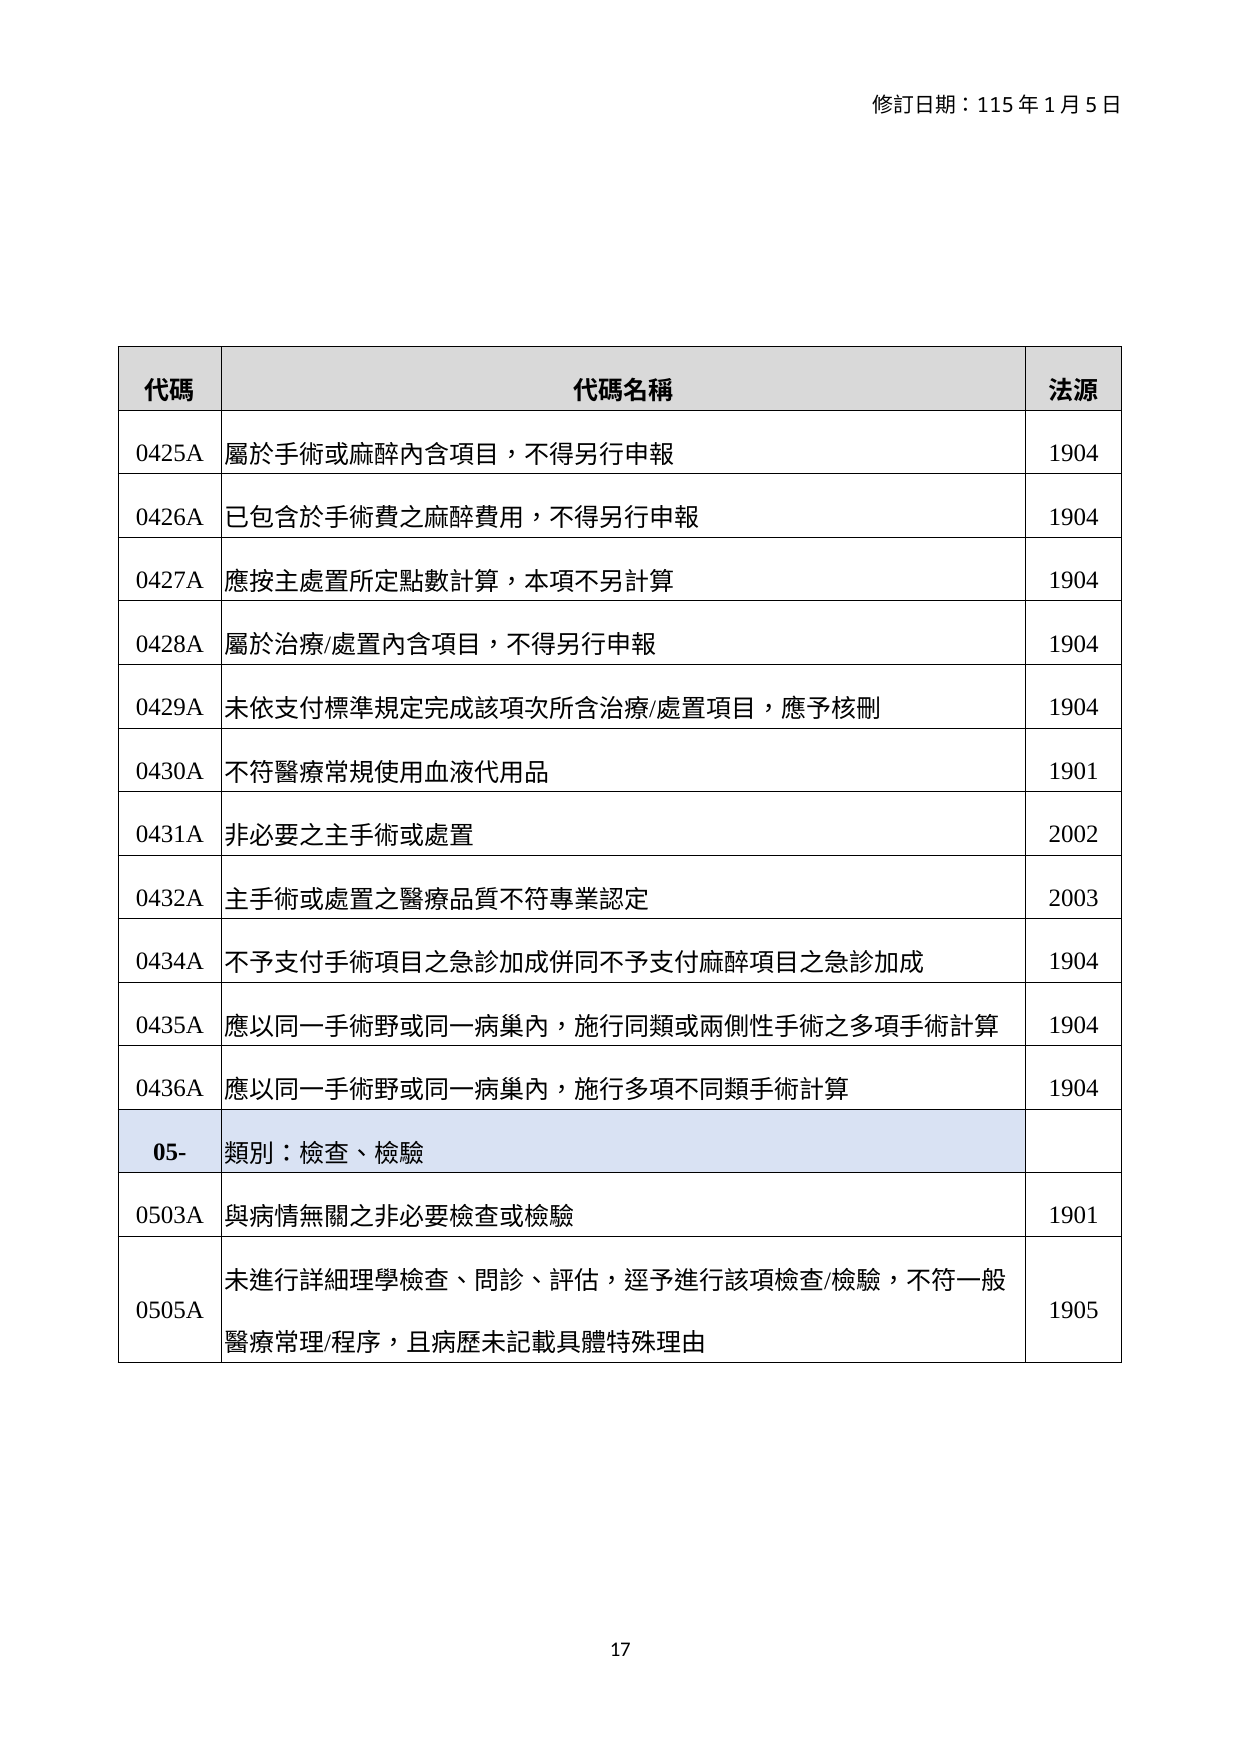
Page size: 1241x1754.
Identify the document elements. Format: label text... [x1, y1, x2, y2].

table_cell 0435A [119, 983, 221, 1045]
table_cell 1904 [1026, 538, 1121, 600]
table_cell 0429A [119, 665, 221, 727]
table_cell 05- [119, 1110, 221, 1172]
table_cell 0434A [119, 919, 221, 982]
table_cell 1901 [1026, 729, 1121, 791]
table_cell [1026, 1110, 1121, 1172]
table_cell 0436A [119, 1046, 221, 1109]
table_cell 1904 [1026, 919, 1121, 982]
table_header 代碼 [119, 347, 221, 410]
table_cell 不予支付手術項目之急診加成併同不予支付麻醉項目之急診加成 [222, 919, 1025, 982]
table_header 代碼名稱 [222, 347, 1025, 410]
table_cell 1904 [1026, 411, 1121, 473]
table_cell 應以同一手術野或同一病巢內，施行多項不同類手術計算 [222, 1046, 1025, 1109]
table_cell 0431A [119, 792, 221, 854]
table_cell 1905 [1026, 1237, 1121, 1362]
table_cell 未進行詳細理學檢查、問診、評估，逕予進行該項檢查/檢驗，不符一般醫療常理/程序，且病歷未記載具體特殊理由 [222, 1237, 1025, 1362]
table_cell 0503A [119, 1173, 221, 1236]
table_cell 1904 [1026, 665, 1121, 727]
table_cell 0432A [119, 856, 221, 918]
table_cell 應以同一手術野或同一病巢內，施行同類或兩側性手術之多項手術計算 [222, 983, 1025, 1045]
table_cell 類別：檢查、檢驗 [222, 1110, 1025, 1172]
table_cell 2002 [1026, 792, 1121, 854]
table_cell 1904 [1026, 474, 1121, 537]
table_cell 1901 [1026, 1173, 1121, 1236]
table_cell 不符醫療常規使用血液代用品 [222, 729, 1025, 791]
table_header 法源 [1026, 347, 1121, 410]
table_cell 已包含於手術費之麻醉費用，不得另行申報 [222, 474, 1025, 537]
table_cell 0428A [119, 601, 221, 664]
table_cell 屬於手術或麻醉內含項目，不得另行申報 [222, 411, 1025, 473]
table_cell 非必要之主手術或處置 [222, 792, 1025, 854]
table_cell 與病情無關之非必要檢查或檢驗 [222, 1173, 1025, 1236]
table_cell 0425A [119, 411, 221, 473]
table_cell 0426A [119, 474, 221, 537]
table_cell 屬於治療/處置內含項目，不得另行申報 [222, 601, 1025, 664]
table_cell 未依支付標準規定完成該項次所含治療/處置項目，應予核刪 [222, 665, 1025, 727]
table_cell 應按主處置所定點數計算，本項不另計算 [222, 538, 1025, 600]
table_cell 主手術或處置之醫療品質不符專業認定 [222, 856, 1025, 918]
table_cell 1904 [1026, 601, 1121, 664]
table_cell 1904 [1026, 983, 1121, 1045]
table_cell 1904 [1026, 1046, 1121, 1109]
table_cell 0427A [119, 538, 221, 600]
table_cell 2003 [1026, 856, 1121, 918]
table_cell 0430A [119, 729, 221, 791]
table_cell 0505A [119, 1237, 221, 1362]
